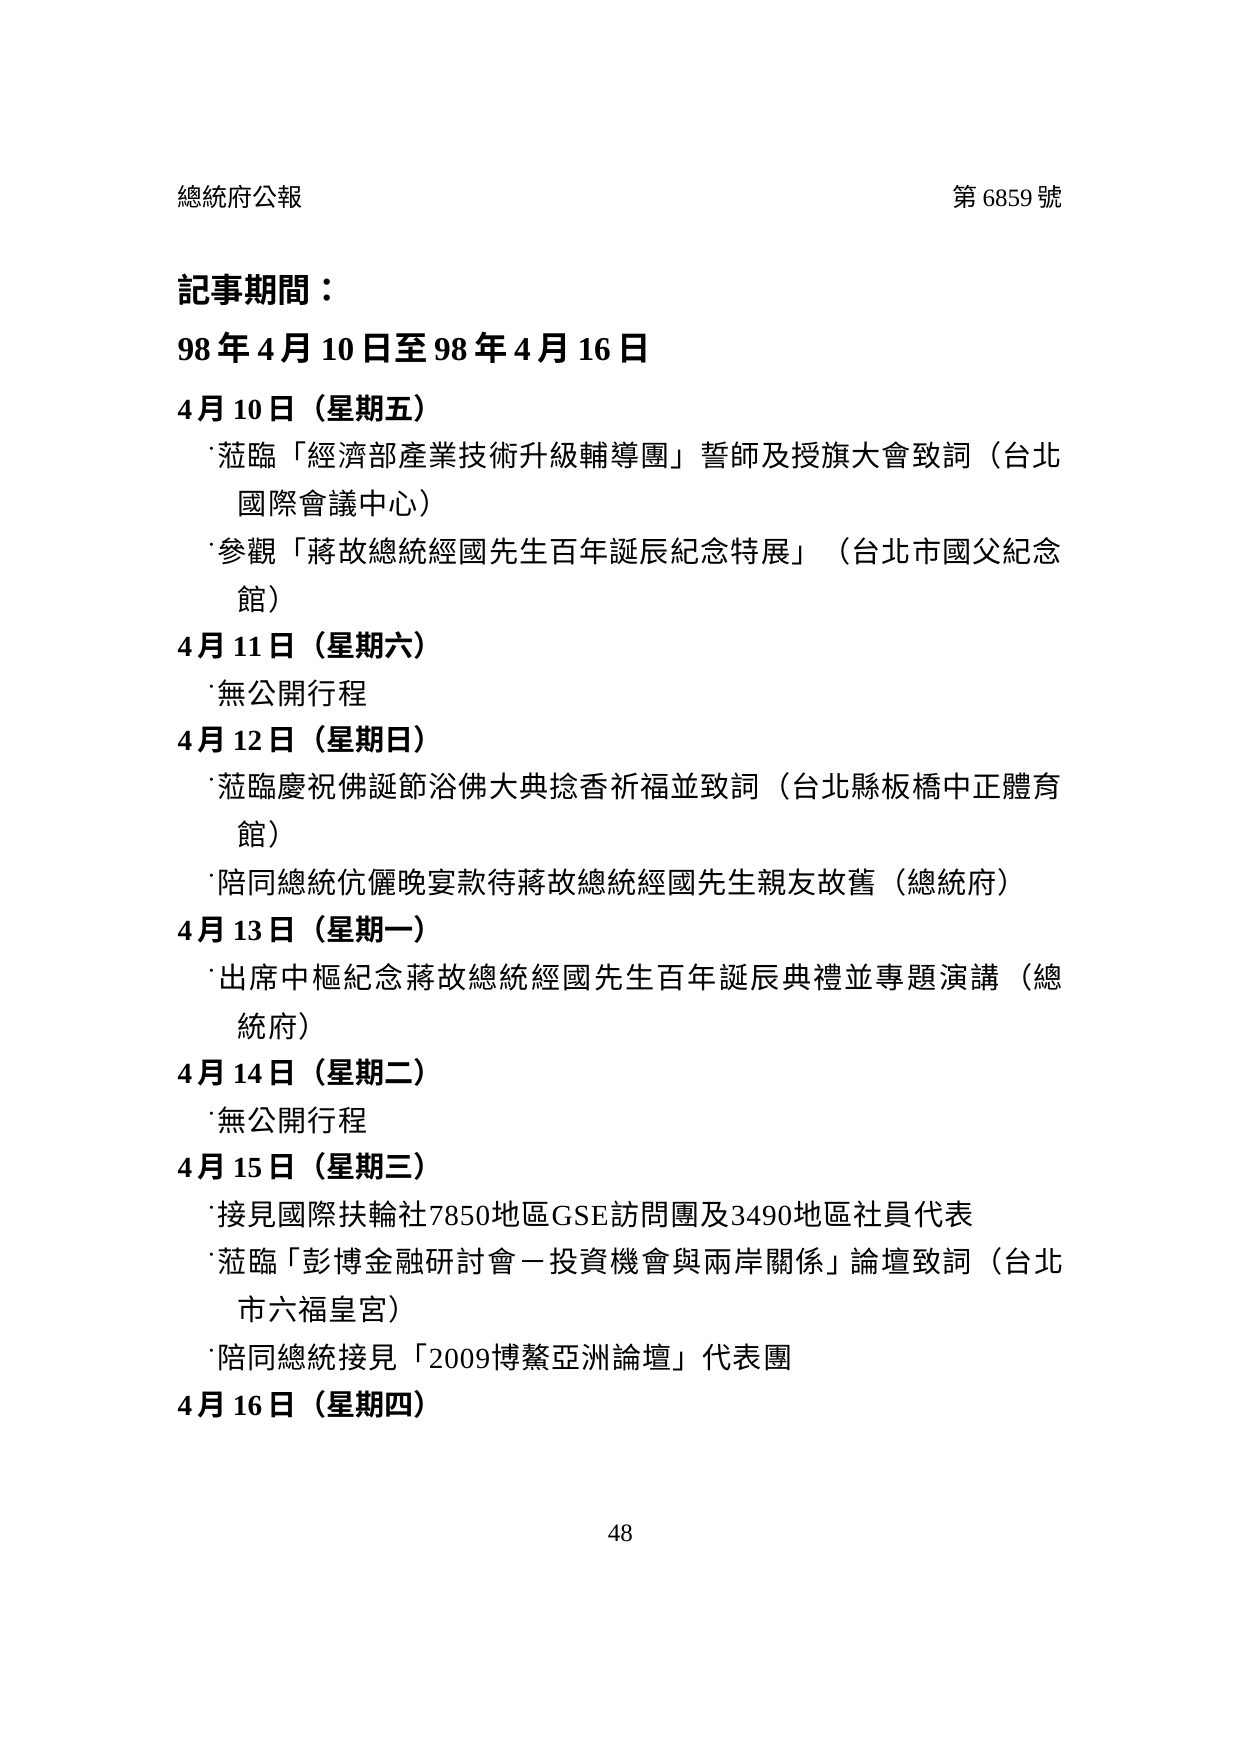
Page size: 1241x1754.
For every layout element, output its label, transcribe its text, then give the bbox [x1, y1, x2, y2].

text 4月12日（星期日） [177, 714, 1063, 759]
text ˙無公開行程 [206, 1093, 1063, 1141]
text 4月16日（星期四） [177, 1378, 1063, 1424]
text 98年4月10日至98年4月16日 [177, 324, 1063, 370]
text ˙出席中樞紀念蔣故總統經國先生百年誕辰典禮並專題演講（總統府） [206, 949, 1063, 1047]
text ˙蒞臨「經濟部產業技術升級輔導團」誓師及授旗大會致詞（台北國際會議中心） [206, 428, 1063, 524]
text ˙蒞臨「彭博金融研討會－投資機會與兩岸關係」論壇致詞（台北市六福皇宮） [206, 1234, 1063, 1330]
text ˙陪同總統伉儷晚宴款待蔣故總統經國先生親友故舊（總統府） [206, 855, 1063, 903]
text 4月13日（星期一） [177, 903, 1063, 949]
text ˙參觀「蔣故總統經國先生百年誕辰紀念特展」（台北市國父紀念館） [206, 524, 1063, 620]
text ˙無公開行程 [206, 666, 1063, 714]
text 4月10日（星期五） [177, 382, 1063, 428]
text 4月15日（星期三） [177, 1141, 1063, 1187]
text ˙接見國際扶輪社7850地區GSE訪問團及3490地區社員代表 [206, 1187, 1063, 1234]
text 4月14日（星期二） [177, 1047, 1063, 1093]
text ˙蒞臨慶祝佛誕節浴佛大典捻香祈福並致詞（台北縣板橋中正體育館） [206, 759, 1063, 855]
text 記事期間： [177, 266, 1063, 312]
text ˙陪同總統接見「2009博鰲亞洲論壇」代表團 [206, 1330, 1063, 1378]
text 4月11日（星期六） [177, 620, 1063, 666]
